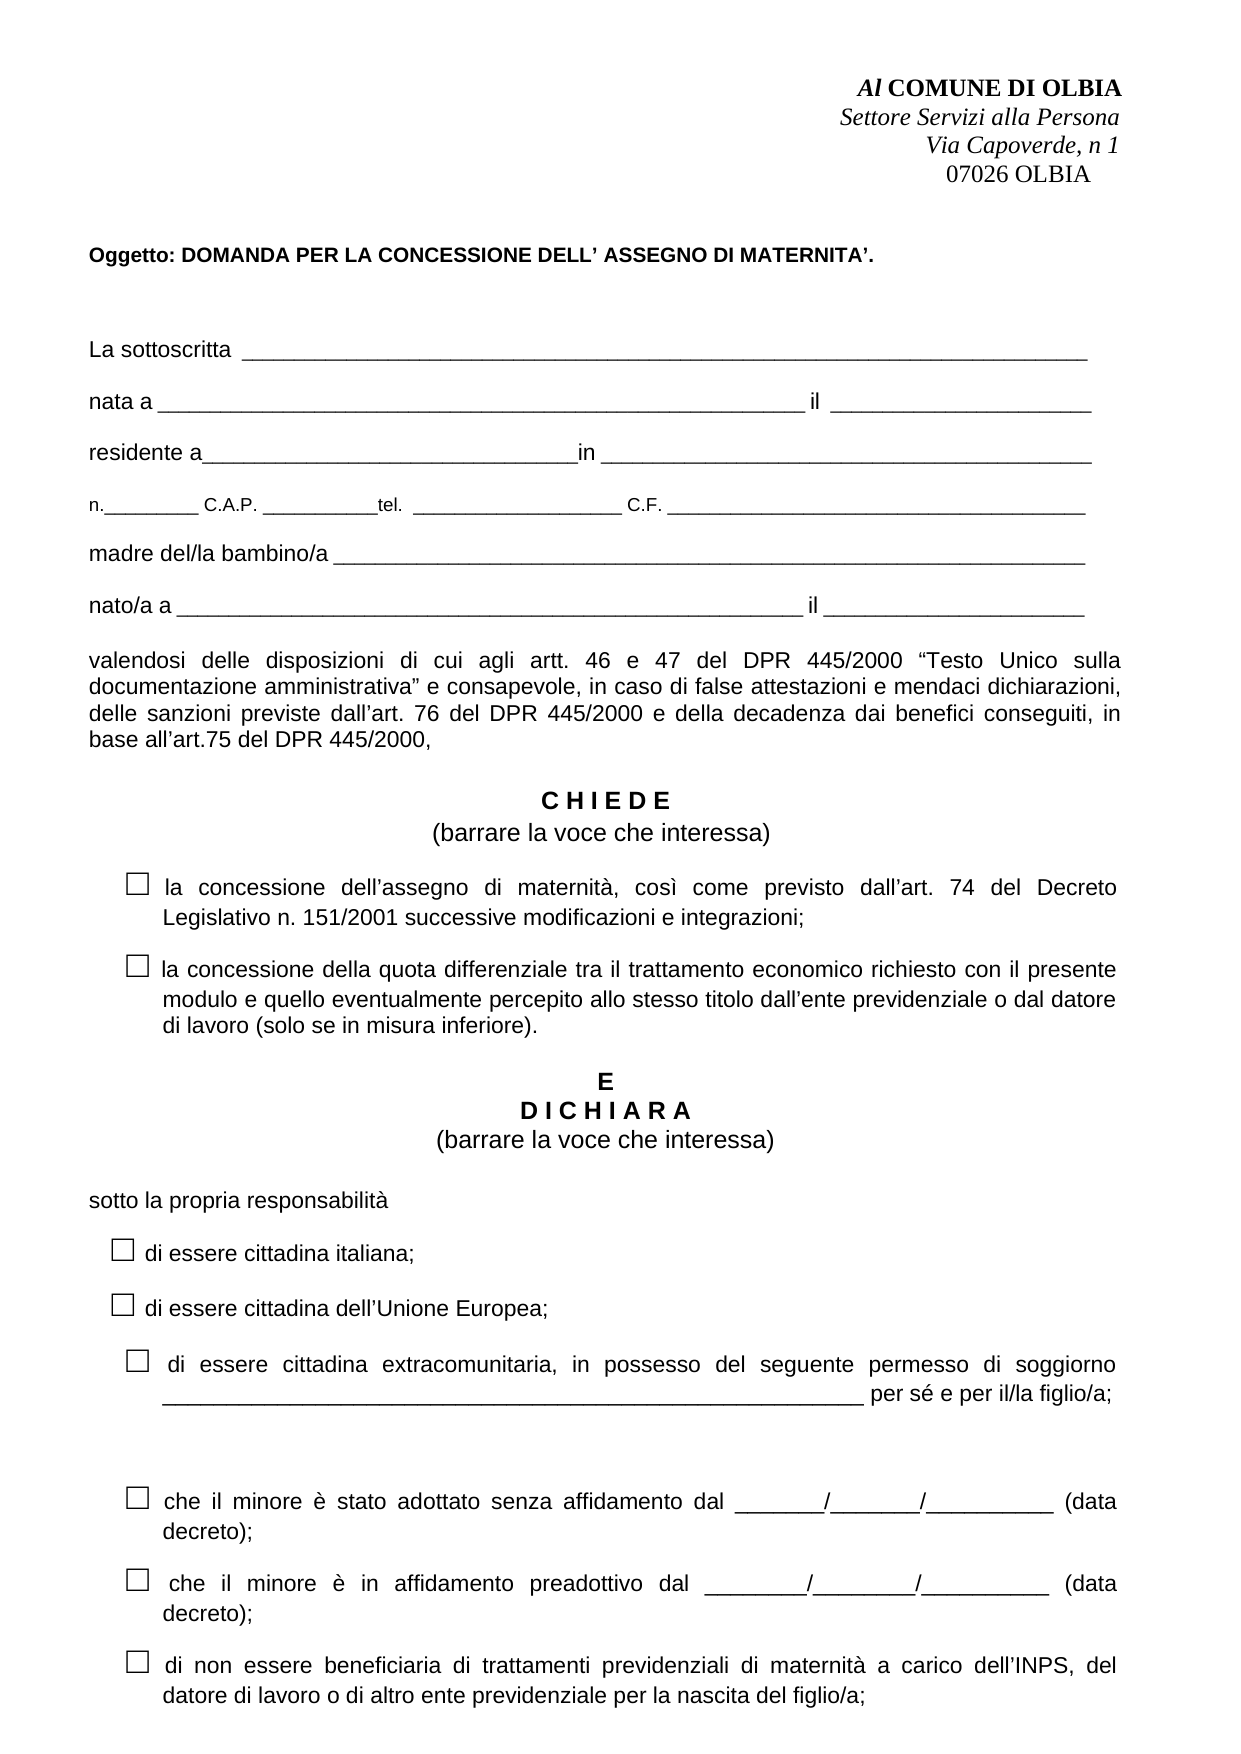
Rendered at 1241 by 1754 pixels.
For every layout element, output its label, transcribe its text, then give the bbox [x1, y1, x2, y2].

text valendosi delle disposizioni di cui agli artt. 46 e 47 del DPR 445/2000 “Testo Unico sulla documentazione amministrativa” e consapevole, in caso di false attestazioni e mendaci dichiarazioni, delle sanzioni previste dall’art. 76 del DPR 445/2000 e della decadenza dai benefici conseguiti, in base all’art.75 del DPR 445/2000, [89, 647, 1122, 752]
text La sottoscritta _________________________________________________________________________________ [89, 336, 1122, 363]
text □ di essere cittadina italiana; [111, 1226, 1117, 1269]
text madre del/la bambino/a ________________________________________________________________________ [89, 540, 1122, 567]
text n._________ C.A.P. ___________tel. ____________________ C.F. ________________________________________ [89, 490, 1122, 515]
text □ di non essere beneficiaria di trattamenti previdenziali di maternità a carico dell’INPS, del datore di lavoro o di altro ente previdenziale per la nascita del figlio/a; [126, 1638, 1117, 1708]
text □ di essere cittadina dell’Unione Europea; [111, 1281, 1117, 1324]
text Al COMUNE DI OLBIA [89, 73, 1122, 102]
text nato/a a ____________________________________________________________ il _________________________ [89, 592, 1122, 618]
text □ la concessione della quota differenziale tra il trattamento economico richiesto con il presente modulo e quello eventualmente percepito allo stesso titolo dall’ente previdenziale o dal datore di lavoro (solo se in misura inferiore). [126, 942, 1117, 1038]
text □ che il minore è stato adottato senza affidamento dal _______/_______/__________ (data decreto); [126, 1474, 1117, 1544]
text □ di essere cittadina extracomunitaria, in possesso del seguente permesso di soggiorno _______________________________________________________ per sé e per il/la figlio/a; [126, 1337, 1117, 1406]
text 07026 OLBIA [89, 159, 1122, 188]
text □ la concessione dell’assegno di maternità, così come previsto dall’art. 74 del Decreto Legislativo n. 151/2001 successive modificazioni e integrazioni; [126, 861, 1117, 930]
text □ che il minore è in affidamento preadottivo dal ________/________/__________ (data decreto); [126, 1557, 1117, 1626]
text Settore Servizi alla Persona [89, 102, 1122, 131]
text Via Capoverde, n 1 [89, 131, 1122, 159]
text D I C H I A R A [89, 1096, 1122, 1124]
text E [89, 1067, 1122, 1096]
text (barrare la voce che interessa) [89, 814, 1122, 848]
text nata a ______________________________________________________________ il _________________________ [89, 388, 1122, 414]
subtitle Oggetto: DOMANDA PER LA CONCESSIONE DELL’ ASSEGNO DI MATERNITA’. [89, 242, 1122, 266]
text C H I E D E [89, 786, 1122, 814]
text sotto la propria responsabilità [89, 1187, 1122, 1213]
text residente a____________________________________in _______________________________________________ [89, 439, 1122, 465]
text (barrare la voce che interessa) [89, 1124, 1122, 1153]
